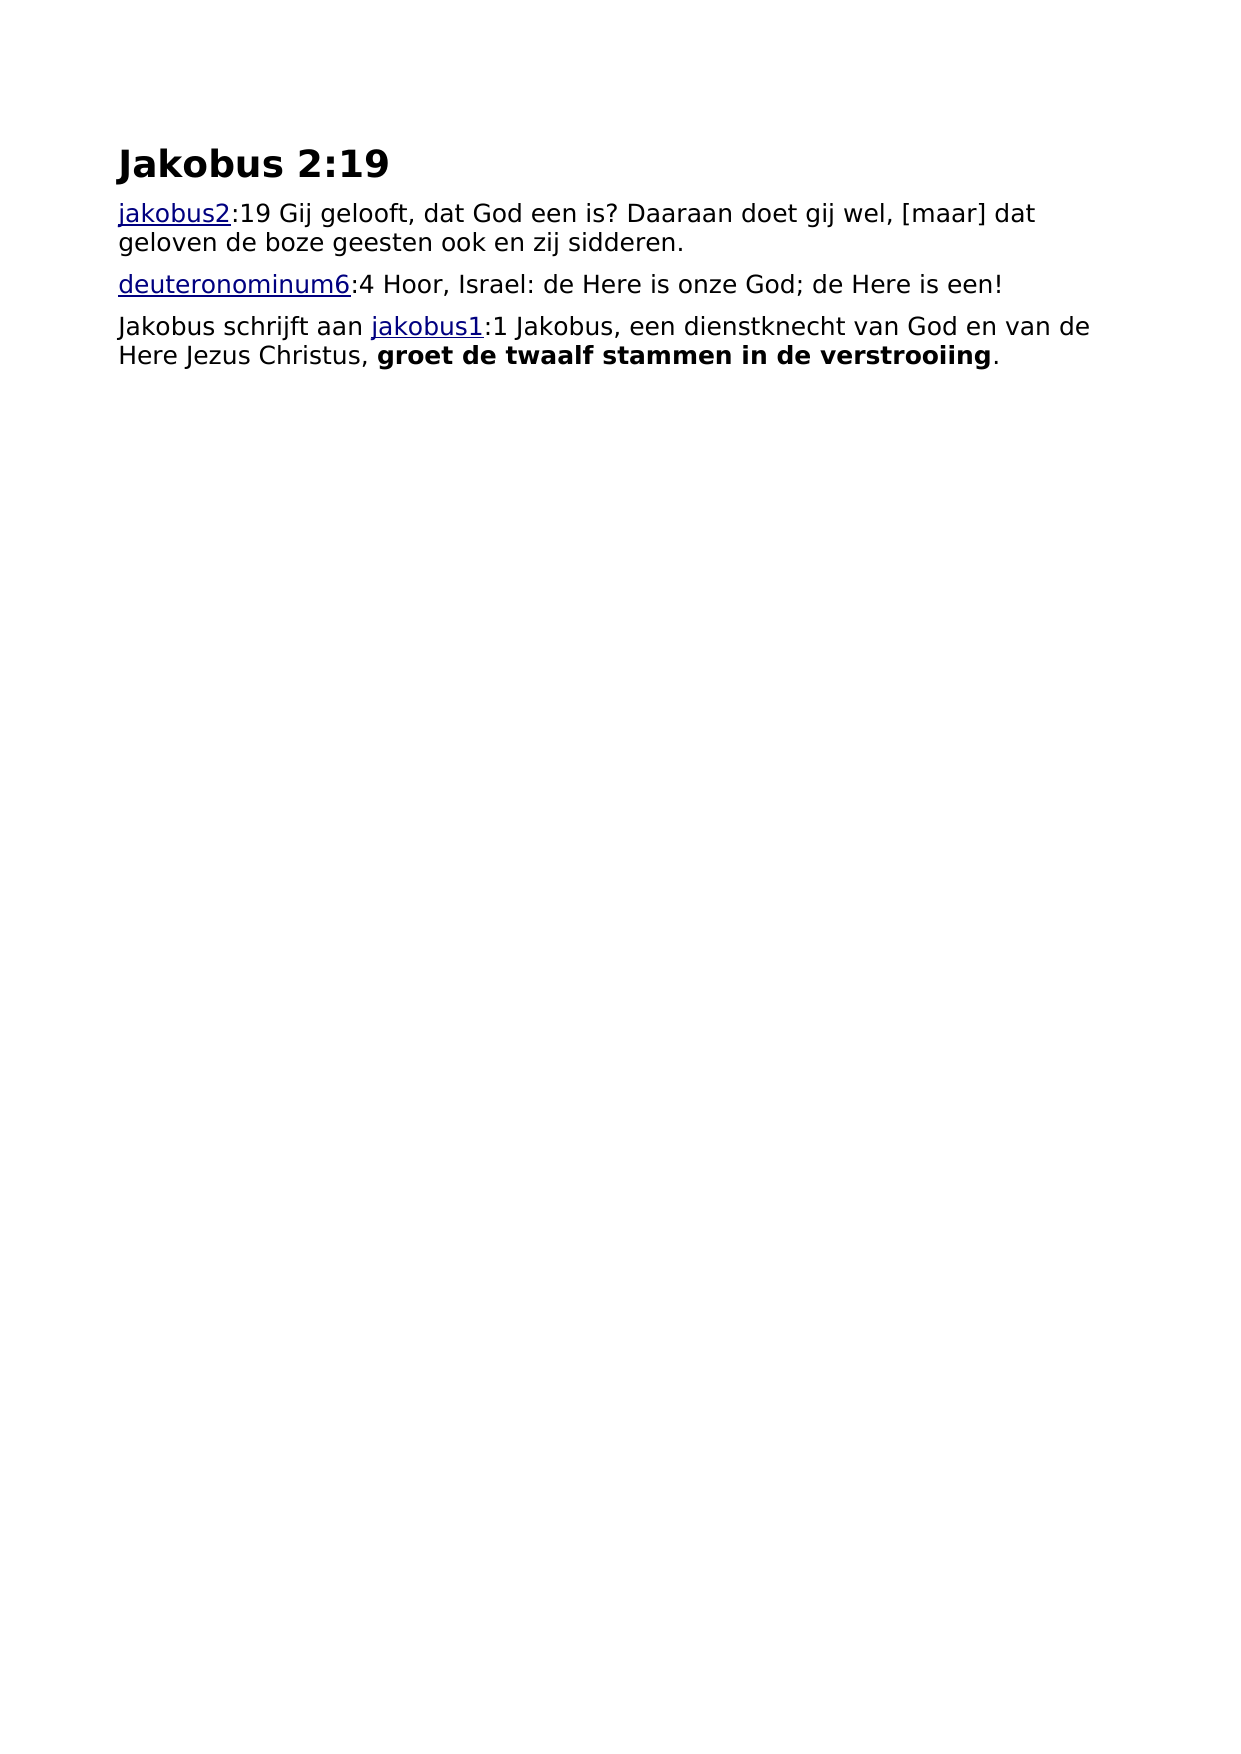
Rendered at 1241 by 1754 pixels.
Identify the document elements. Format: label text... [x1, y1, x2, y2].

text Jakobus schrijft aan jakobus1:1 Jakobus, een dienstknecht van God en van de Here Jezus Christus, groet de twaalf stammen in de verstrooiing. [118, 312, 1122, 370]
subtitle Jakobus 2:19 [118, 143, 1122, 187]
text deuteronominum6:4 Hoor, Israel: de Here is onze God; de Here is een! [118, 270, 1122, 299]
text jakobus2:19 Gij gelooft, dat God een is? Daaraan doet gij wel, [maar] dat geloven de boze geesten ook en zij sidderen. [118, 199, 1122, 258]
